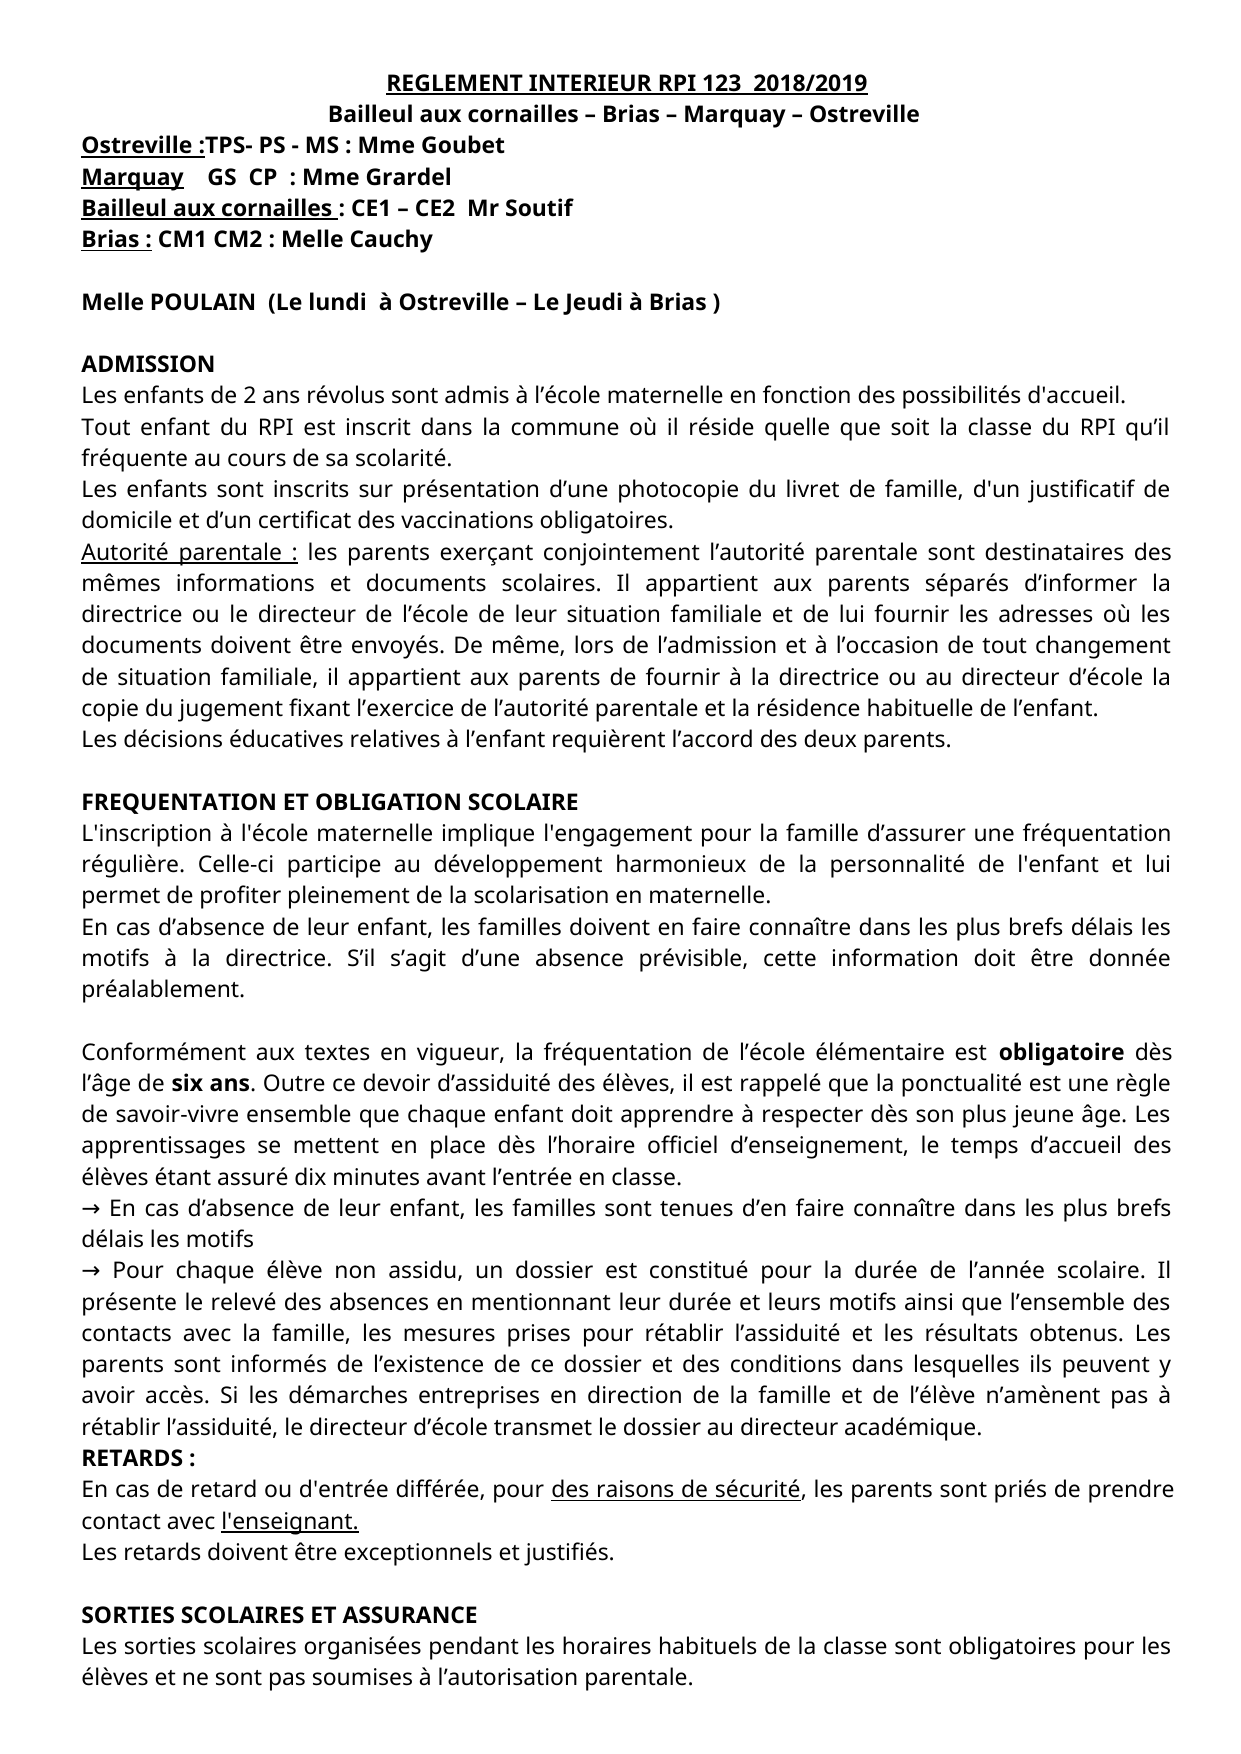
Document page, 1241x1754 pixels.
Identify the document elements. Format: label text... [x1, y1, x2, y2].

text L'inscription à l'école maternelle implique l'engagement pour la famille d’assurer une fréquentation régulière. Celle-ci participe au développement harmonieux de la personnalité de l'enfant et lui permet de profiter pleinement de la scolarisation en maternelle. [81, 817, 1172, 911]
text → Pour chaque élève non assidu, un dossier est constitué pour la durée de l’année scolaire. Il présente le relevé des absences en mentionnant leur durée et leurs motifs ainsi que l’ensemble des contacts avec la famille, les mesures prises pour rétablir l’assiduité et les résultats obtenus. Les parents sont informés de l’existence de ce dossier et des conditions dans lesquelles ils peuvent y avoir accès. Si les démarches entreprises en direction de la famille et de l’élève n’amènent pas à rétablir l’assiduité, le directeur d’école transmet le dossier au directeur académique. [81, 1254, 1172, 1442]
text Brias : CM1 CM2 : Melle Cauchy [81, 223, 1172, 254]
text Les décisions éducatives relatives à l’enfant requièrent l’accord des deux parents. [81, 723, 1172, 754]
text Melle POULAIN (Le lundi à Ostreville – Le Jeudi à Brias ) [81, 286, 1172, 317]
text Les sorties scolaires organisées pendant les horaires habituels de la classe sont obligatoires pour les élèves et ne sont pas soumises à l’autorisation parentale. [81, 1630, 1172, 1692]
text SORTIES SCOLAIRES ET ASSURANCE [81, 1599, 1172, 1630]
text Bailleul aux cornailles : CE1 – CE2 Mr Soutif [81, 192, 1172, 223]
text RETARDS : [81, 1442, 1175, 1473]
text Conformément aux textes en vigueur, la fréquentation de l’école élémentaire est obligatoire dès l’âge de six ans. Outre ce devoir d’assiduité des élèves, il est rappelé que la ponctualité est une règle de savoir-vivre ensemble que chaque enfant doit apprendre à respecter dès son plus jeune âge. Les apprentissages se mettent en place dès l’horaire officiel d’enseignement, le temps d’accueil des élèves étant assuré dix minutes avant l’entrée en classe. [81, 1036, 1172, 1192]
text En cas de retard ou d'entrée différée, pour des raisons de sécurité, les parents sont priés de prendre contact avec l'enseignant. [81, 1473, 1175, 1536]
text Les enfants sont inscrits sur présentation d’une photocopie du livret de famille, d'un justificatif de domicile et d’un certificat des vaccinations obligatoires. [81, 473, 1172, 536]
text Les retards doivent être exceptionnels et justifiés. [81, 1536, 1175, 1567]
text Tout enfant du RPI est inscrit dans la commune où il réside quelle que soit la classe du RPI qu’il fréquente au cours de sa scolarité. [81, 411, 1172, 473]
text Marquay GS CP : Mme Grardel [81, 161, 1172, 192]
title REGLEMENT INTERIEUR RPI 123 2018/2019 [81, 67, 1172, 98]
text Autorité parentale : les parents exerçant conjointement l’autorité parentale sont destinataires des mêmes informations et documents scolaires. Il appartient aux parents séparés d’informer la directrice ou le directeur de l’école de leur situation familiale et de lui fournir les adresses où les documents doivent être envoyés. De même, lors de l’admission et à l’occasion de tout changement de situation familiale, il appartient aux parents de fournir à la directrice ou au directeur d’école la copie du jugement fixant l’exercice de l’autorité parentale et la résidence habituelle de l’enfant. [81, 536, 1172, 723]
text Ostreville :TPS- PS - MS : Mme Goubet [81, 129, 1172, 161]
text → En cas d’absence de leur enfant, les familles sont tenues d’en faire connaître dans les plus brefs délais les motifs [81, 1192, 1172, 1254]
text FREQUENTATION ET OBLIGATION SCOLAIRE [81, 786, 1172, 817]
text Les enfants de 2 ans révolus sont admis à l’école maternelle en fonction des possibilités d'accueil. [81, 379, 1172, 411]
text En cas d’absence de leur enfant, les familles doivent en faire connaître dans les plus brefs délais les motifs à la directrice. S’il s’agit d’une absence prévisible, cette information doit être donnée préalablement. [81, 911, 1172, 1004]
title Bailleul aux cornailles – Brias – Marquay – Ostreville [81, 98, 1172, 129]
text ADMISSION [81, 348, 1172, 379]
